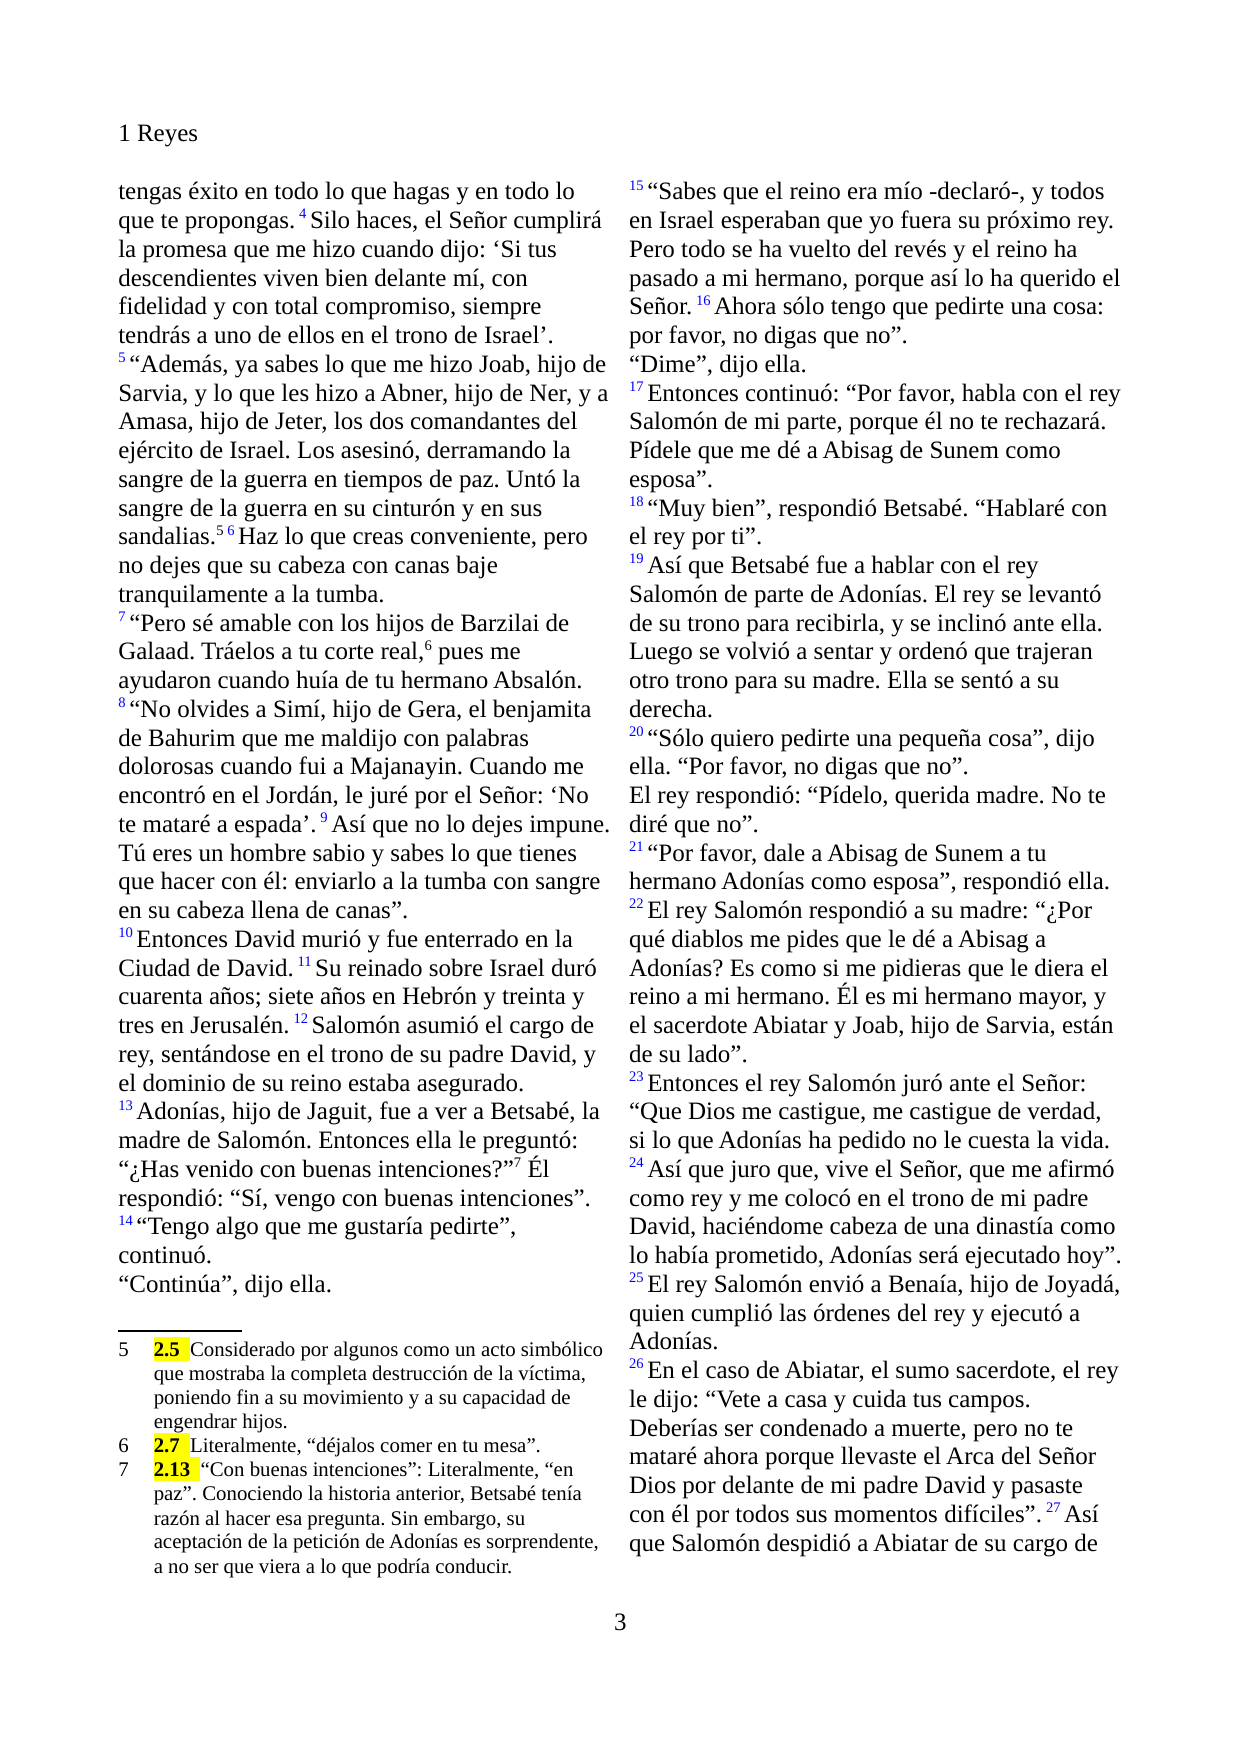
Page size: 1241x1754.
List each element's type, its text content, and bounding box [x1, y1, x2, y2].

text 26 En el caso de Abiatar, el sumo sacerdote, el rey le dijo: “Vete a casa y cuida tus campos. Deberías ser condenado a muerte, pero no te mataré ahora porque llevaste el Arca del Señor Dios por delante de mi padre David y pasaste con él por todos sus momentos difíciles”. 27 Así que Salomón despidió a Abiatar de su cargo de [629, 1355, 1122, 1556]
text 2.7 Literalmente, “déjalos comer en tu mesa”. [190, 1433, 611, 1457]
text 10 Entonces David murió y fue enterrado en la Ciudad de David. 11 Su reinado sobre Israel duró cuarenta años; siete años en Hebrón y treinta y tres en Jerusalén. 12 Salomón asumió el cargo de rey, sentándose en el trono de su padre David, y el dominio de su reino estaba asegurado. [118, 924, 611, 1096]
text “Dime”, dijo ella. [629, 349, 1122, 378]
text 19 Así que Betsabé fue a hablar con el rey Salomón de parte de Adonías. El rey se levantó de su trono para recibirla, y se inclinó ante ella. Luego se volvió a sentar y ordenó que trajeran otro trono para su madre. Ella se sentó a su derecha. [629, 550, 1122, 723]
text 22 El rey Salomón respondió a su madre: “¿Por qué diablos me pides que le dé a Abisag a Adonías? Es como si me pidieras que le diera el reino a mi hermano. Él es mi hermano mayor, y el sacerdote Abiatar y Joab, hijo de Sarvia, están de su lado”. [629, 895, 1122, 1068]
text 2.5 Considerado por algunos como un acto simbólico que mostraba la completa destrucción de la víctima, poniendo fin a su movimiento y a su capacidad de engendrar hijos. [118, 1337, 611, 1433]
text 18 “Muy bien”, respondió Betsabé. “Hablaré con el rey por ti”. [629, 493, 1122, 550]
text 23 Entonces el rey Salomón juró ante el Señor: “Que Dios me castigue, me castigue de verdad, si lo que Adonías ha pedido no le cuesta la vida. 24 Así que juro que, vive el Señor, que me afirmó como rey y me colocó en el trono de mi padre David, haciéndome cabeza de una dinastía como lo había prometido, Adonías será ejecutado hoy”. [629, 1068, 1122, 1269]
text 25 El rey Salomón envió a Benaía, hijo de Joyadá, quien cumplió las órdenes del rey y ejecutó a Adonías. [629, 1269, 1122, 1355]
text tengas éxito en todo lo que hagas y en todo lo que te propongas. 4 Silo haces, el Señor cumplirá la promesa que me hizo cuando dijo: ‘Si tus descendientes viven bien delante mí, con fidelidad y con total compromiso, siempre tendrás a uno de ellos en el trono de Israel’. [118, 176, 611, 349]
text “Continúa”, dijo ella. [118, 1269, 611, 1298]
text El rey respondió: “Pídelo, querida madre. No te diré que no”. [629, 780, 1122, 838]
text 14 “Tengo algo que me gustaría pedirte”, continuó. [118, 1211, 611, 1269]
text 17 Entonces continuó: “Por favor, habla con el rey Salomón de mi parte, porque él no te rechazará. Pídele que me dé a Abisag de Sunem como esposa”. [629, 378, 1122, 493]
text 13 Adonías, hijo de Jaguit, fue a ver a Betsabé, la madre de Salomón. Entonces ella le preguntó: “¿Has venido con buenas intenciones?” Él respondió: “Sí, vengo con buenas intenciones”. [118, 1096, 611, 1211]
text 8 “No olvides a Simí, hijo de Gera, el benjamita de Bahurim que me maldijo con palabras dolorosas cuando fui a Majanayin. Cuando me encontró en el Jordán, le juré por el Señor: ‘No te mataré a espada’. 9 Así que no lo dejes impune. Tú eres un hombre sabio y sabes lo que tienes que hacer con él: enviarlo a la tumba con sangre en su cabeza llena de canas”. [118, 694, 611, 924]
text 7 “Pero sé amable con los hijos de Barzilai de Galaad. Tráelos a tu corte real, pues me ayudaron cuando huía de tu hermano Absalón. [118, 608, 611, 694]
text 21 “Por favor, dale a Abisag de Sunem a tu hermano Adonías como esposa”, respondió ella. [629, 838, 1122, 895]
text 5 “Además, ya sabes lo que me hizo Joab, hijo de Sarvia, y lo que les hizo a Abner, hijo de Ner, y a Amasa, hijo de Jeter, los dos comandantes del ejército de Israel. Los asesinó, derramando la sangre de la guerra en tiempos de paz. Untó la sangre de la guerra en su cinturón y en sus sandalias. 6 Haz lo que creas conveniente, pero no dejes que su cabeza con canas baje tranquilamente a la tumba. [118, 349, 611, 608]
text 2.13 “Con buenas intenciones”: Literalmente, “en paz”. Conociendo la historia anterior, Betsabé tenía razón al hacer esa pregunta. Sin embargo, su aceptación de la petición de Adonías es sorprendente, a no ser que viera a lo que podría conducir. [118, 1457, 611, 1578]
text 15 “Sabes que el reino era mío -declaró-, y todos en Israel esperaban que yo fuera su próximo rey. Pero todo se ha vuelto del revés y el reino ha pasado a mi hermano, porque así lo ha querido el Señor. 16 Ahora sólo tengo que pedirte una cosa: por favor, no digas que no”. [629, 176, 1122, 349]
text 20 “Sólo quiero pedirte una pequeña cosa”, dijo ella. “Por favor, no digas que no”. [629, 723, 1122, 780]
